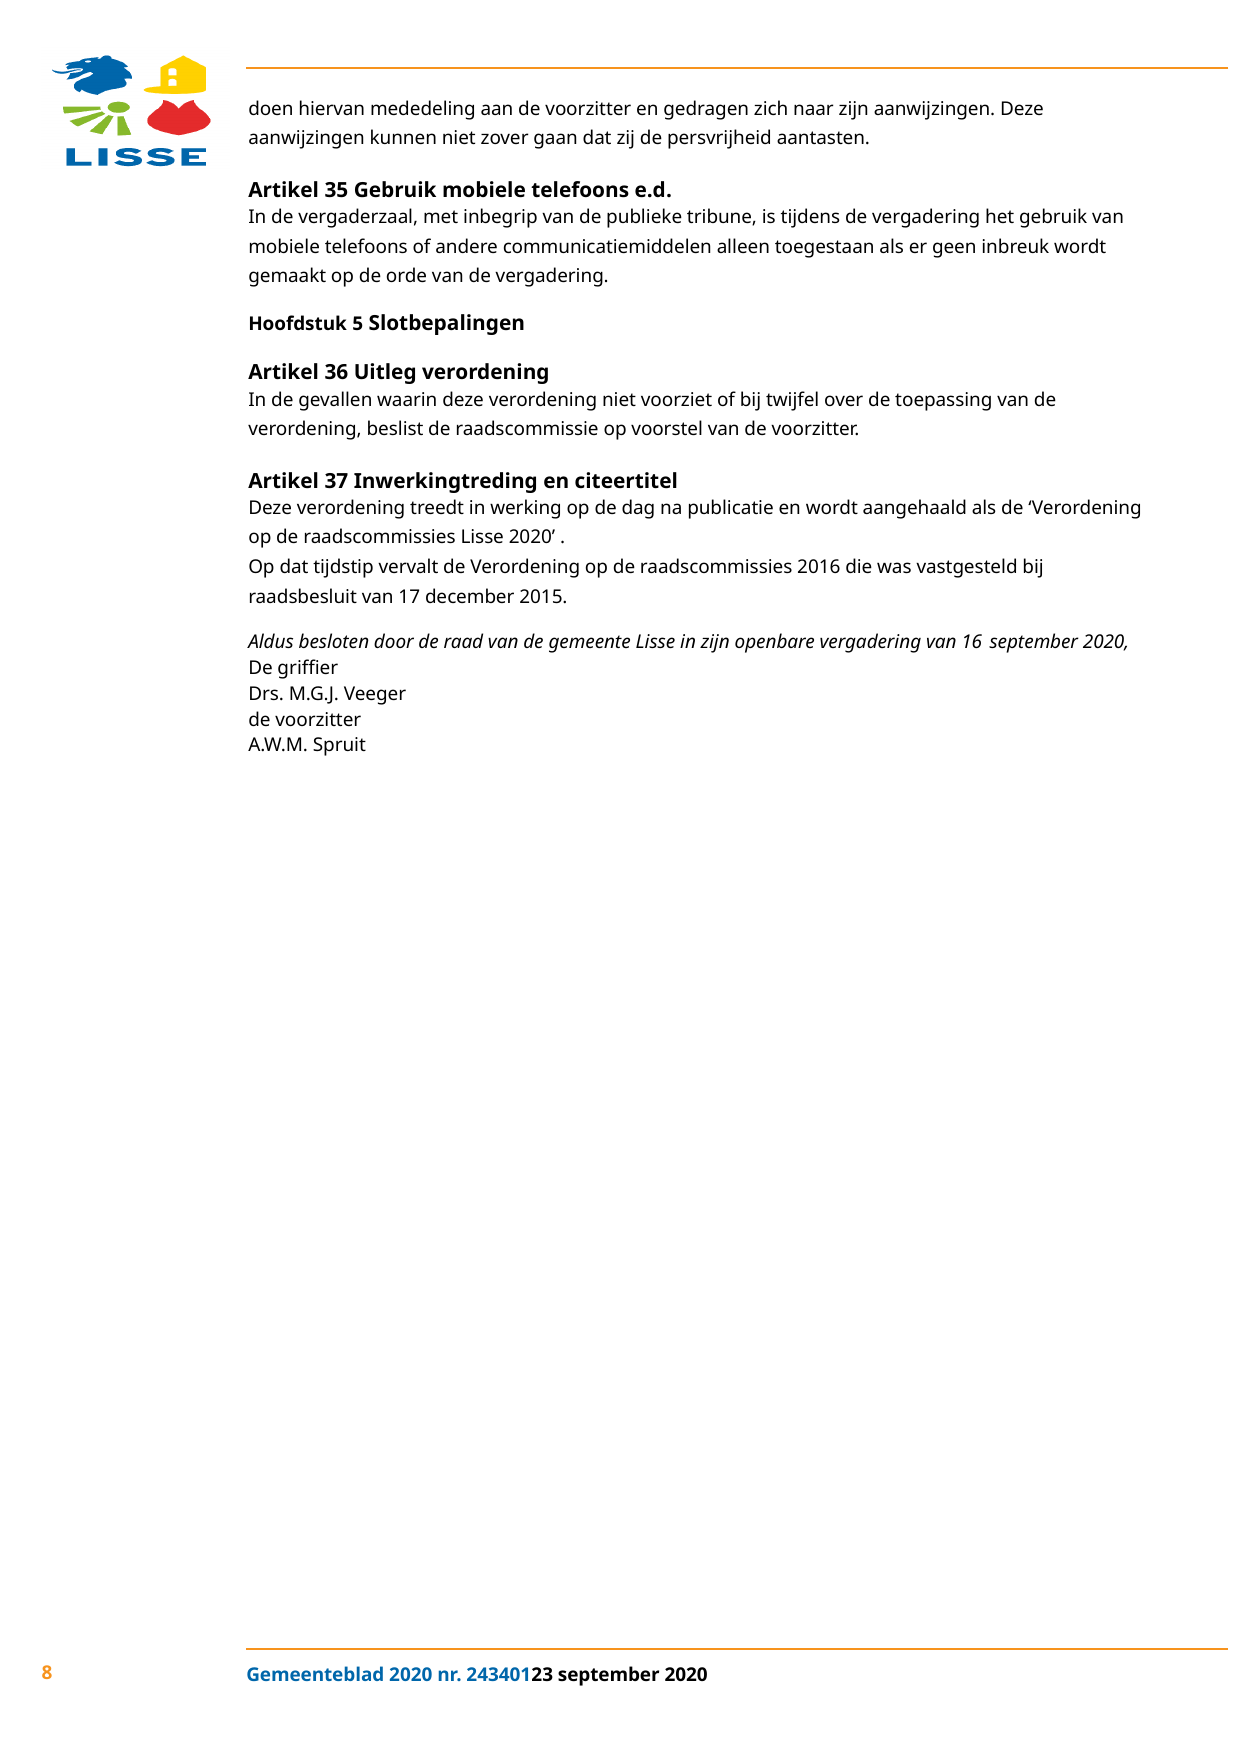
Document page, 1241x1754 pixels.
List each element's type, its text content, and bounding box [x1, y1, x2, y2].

text Artikel 35 Gebruik mobiele telefoons e.d. [248, 175, 1152, 203]
text Artikel 37 Inwerkingtreding en citeertitel [248, 466, 1152, 494]
text De griffier [248, 654, 1152, 680]
text de voorzitter [248, 706, 1152, 731]
text Hoofdstuk 5 Slotbepalingen [248, 308, 1152, 336]
text Drs. M.G.J. Veeger [248, 680, 1152, 706]
text Artikel 36 Uitleg verordening [248, 357, 1152, 386]
text A.W.M. Spruit [248, 731, 1152, 757]
text doen hiervan mededeling aan de voorzitter en gedragen zich naar zijn aanwijzingen. Deze aanwijzingen kunnen niet zover gaan dat zij de persvrijheid aantasten. [248, 95, 1152, 150]
picture [41, 47, 231, 172]
text In de vergaderzaal, met inbegrip van de publieke tribune, is tijdens de vergadering het gebruik van mobiele telefoons of andere communicatiemiddelen alleen toegestaan als er geen inbreuk wordt gemaakt op de orde van de vergadering. [248, 203, 1152, 288]
text In de gevallen waarin deze verordening niet voorziet of bij twijfel over de toepassing van de verordening, beslist de raadscommissie op voorstel van de voorzitter. [248, 386, 1152, 441]
text Aldus besloten door de raad van de gemeente Lisse in zijn openbare vergadering van 16 september 2020, [248, 628, 1152, 654]
text Op dat tijdstip vervalt de Verordening op de raadscommissies 2016 die was vastgesteld bij raadsbesluit van 17 december 2015. [248, 553, 1152, 609]
text Deze verordening treedt in werking op de dag na publicatie en wordt aangehaald als de ‘Verordening op de raadscommissies Lisse 2020’ . [248, 494, 1152, 549]
